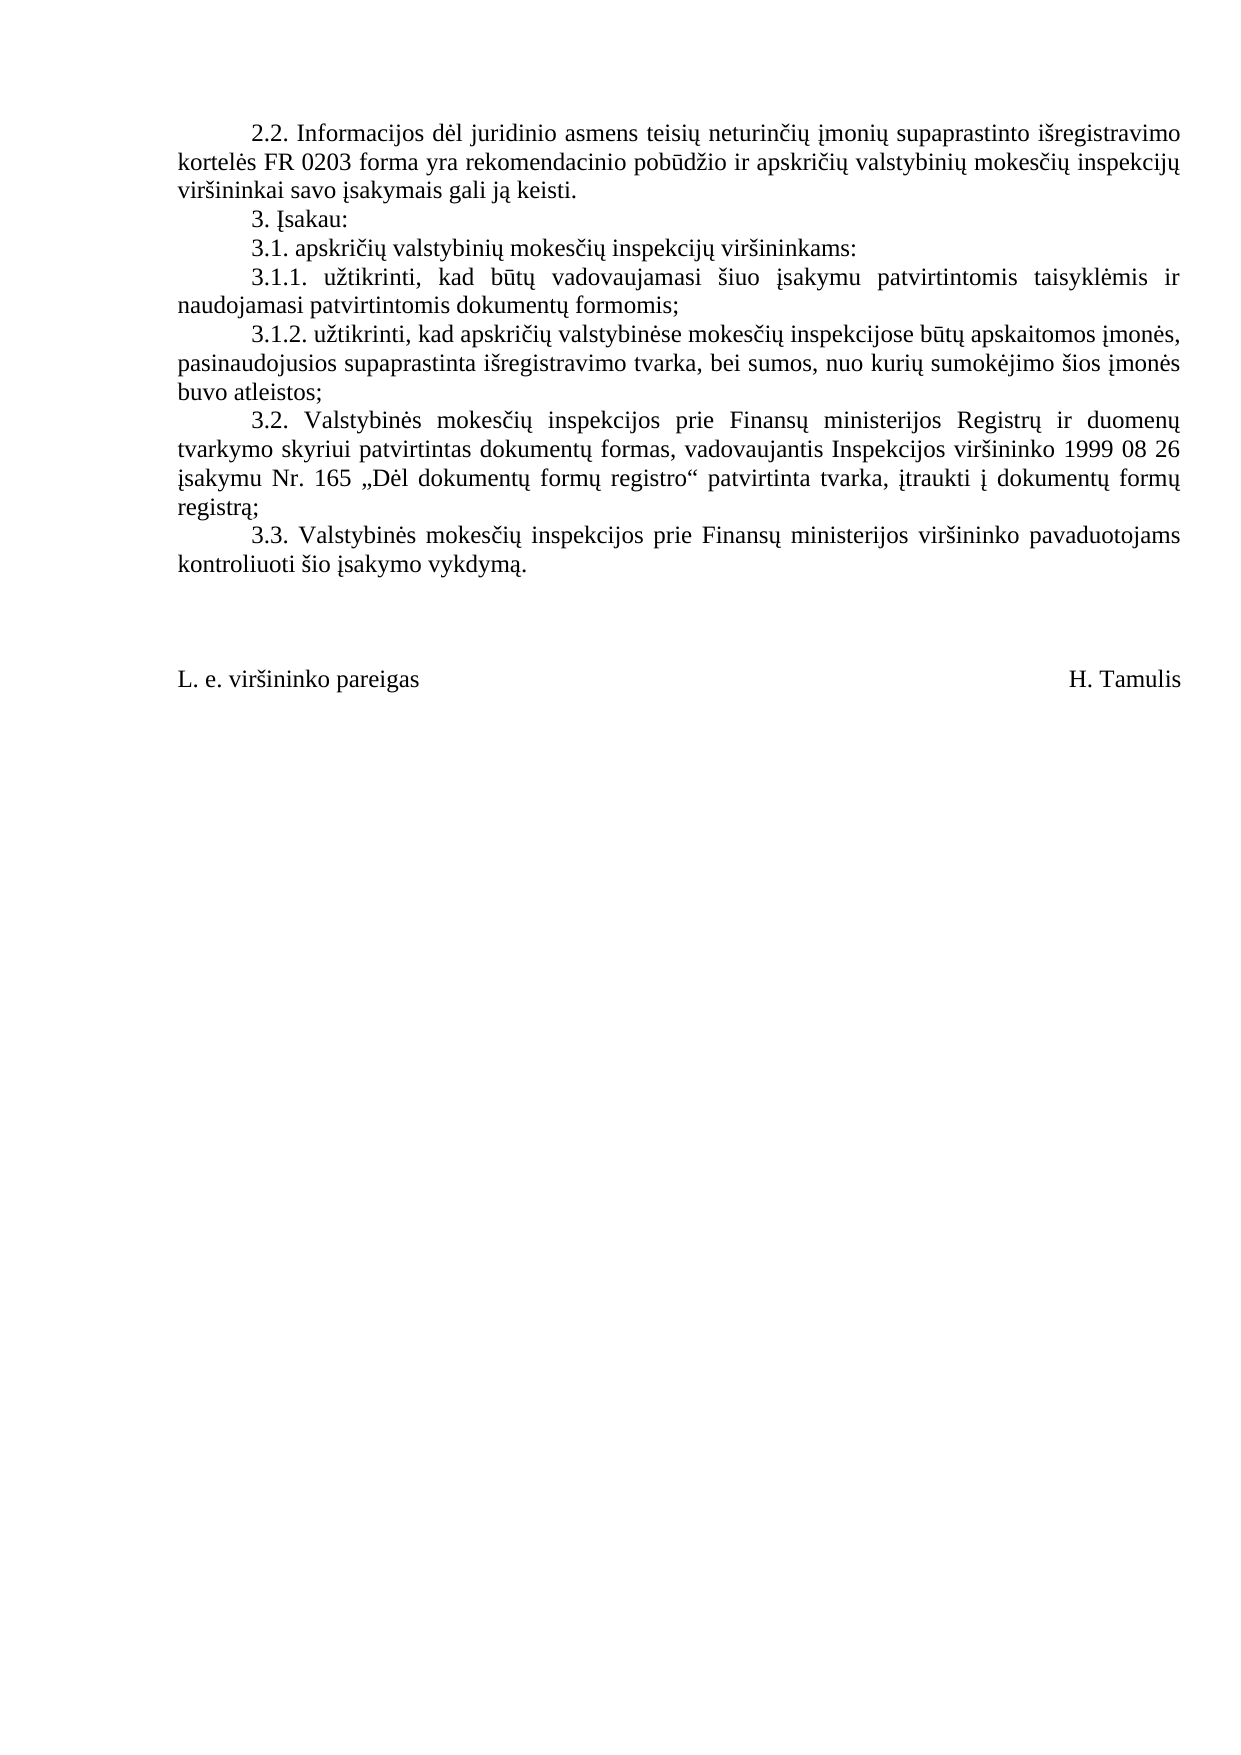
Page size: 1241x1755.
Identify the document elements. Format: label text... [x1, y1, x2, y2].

text L. e. viršininko pareigas H. Tamulis [177, 664, 1181, 693]
text 3.3. Valstybinės mokesčių inspekcijos prie Finansų ministerijos viršininko pavaduotojams kontroliuoti šio įsakymo vykdymą. [177, 521, 1181, 578]
text 3.1.2. užtikrinti, kad apskričių valstybinėse mokesčių inspekcijose būtų apskaitomos įmonės, pasinaudojusios supaprastinta išregistravimo tvarka, bei sumos, nuo kurių sumokėjimo šios įmonės buvo atleistos; [177, 319, 1181, 406]
text 3.1. apskričių valstybinių mokesčių inspekcijų viršininkams: [177, 233, 1181, 262]
text 3.1.1. užtikrinti, kad būtų vadovaujamasi šiuo įsakymu patvirtintomis taisyklėmis ir naudojamasi patvirtintomis dokumentų formomis; [177, 262, 1181, 319]
text 3. Įsakau: [177, 204, 1181, 233]
text 3.2. Valstybinės mokesčių inspekcijos prie Finansų ministerijos Registrų ir duomenų tvarkymo skyriui patvirtintas dokumentų formas, vadovaujantis Inspekcijos viršininko 1999 08 26 įsakymu Nr. 165 „Dėl dokumentų formų registro“ patvirtinta tvarka, įtraukti į dokumentų formų registrą; [177, 406, 1181, 521]
text 2.2. Informacijos dėl juridinio asmens teisių neturinčių įmonių supaprastinto išregistravimo kortelės FR 0203 forma yra rekomendacinio pobūdžio ir apskričių valstybinių mokesčių inspekcijų viršininkai savo įsakymais gali ją keisti. [177, 118, 1181, 204]
